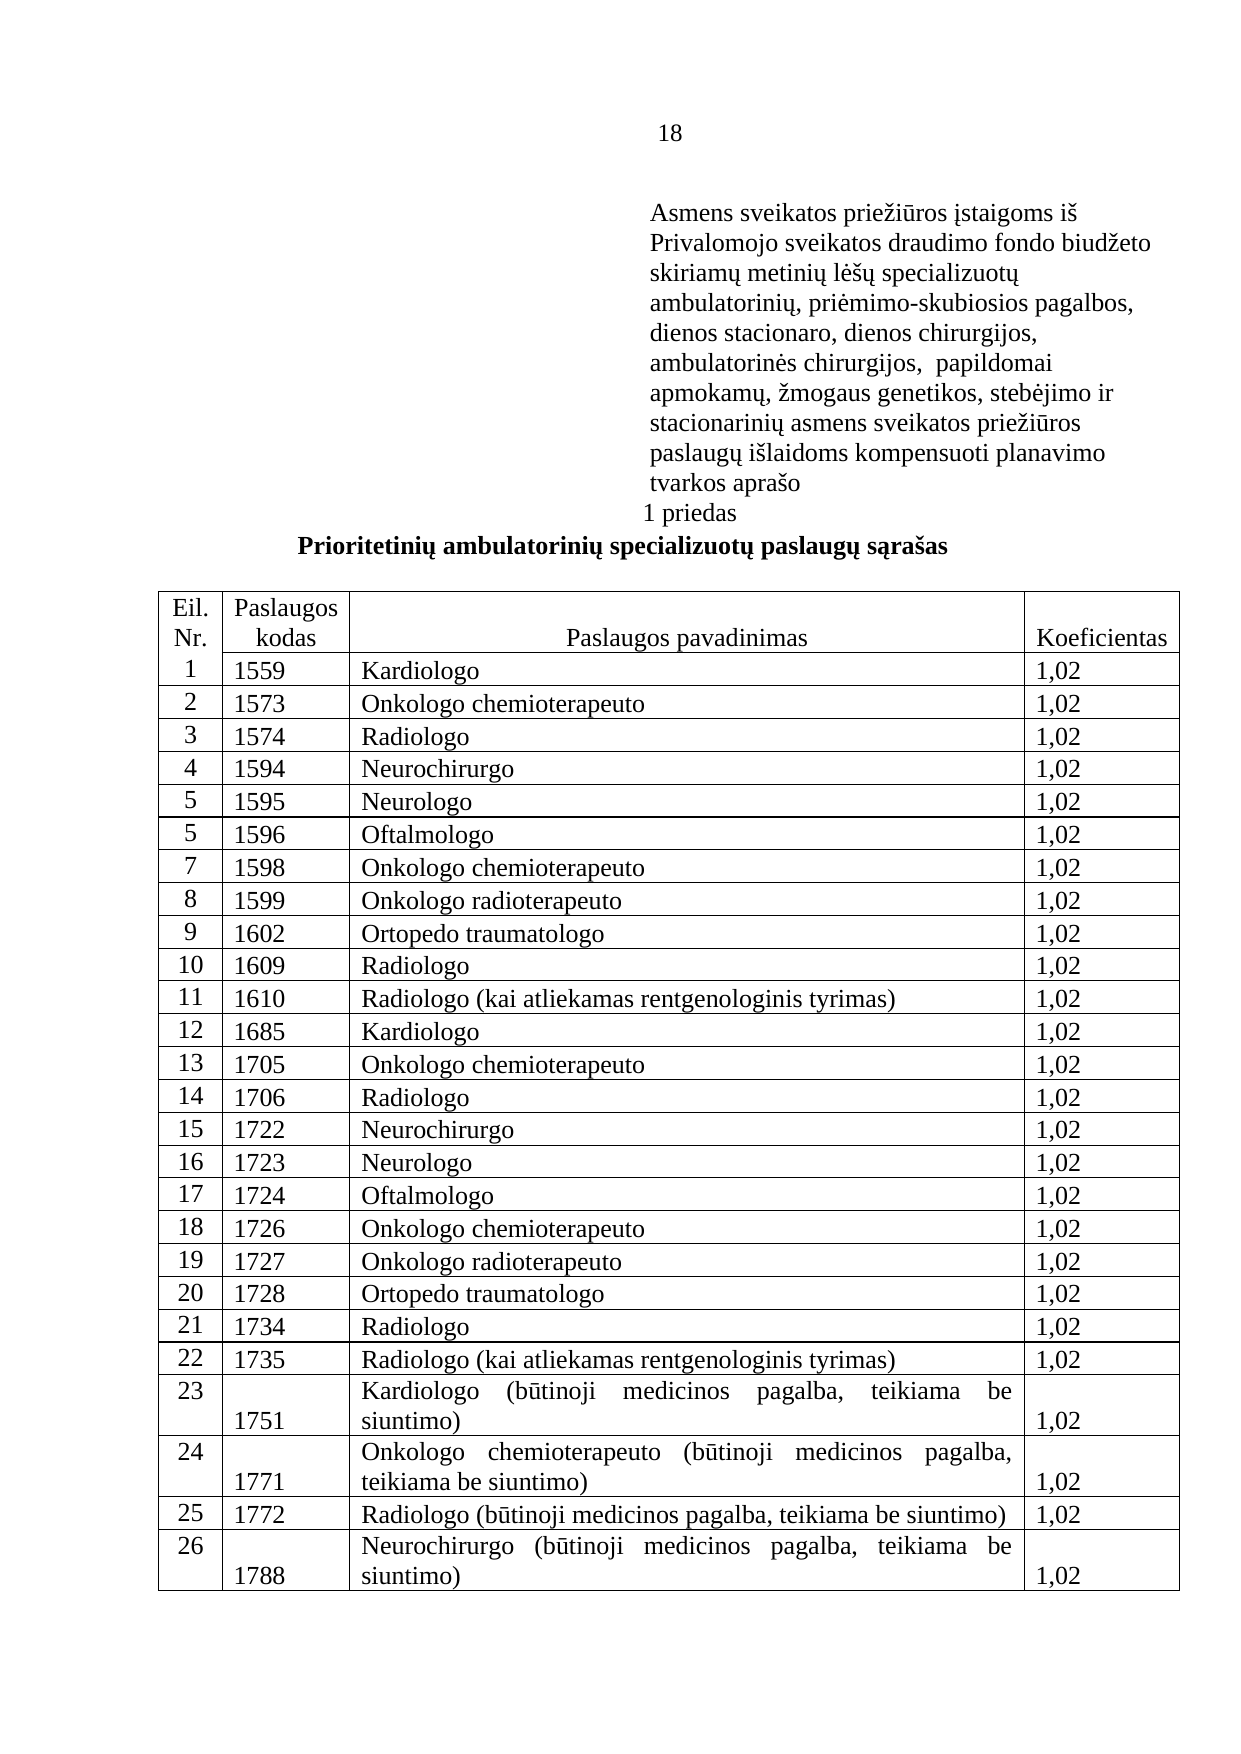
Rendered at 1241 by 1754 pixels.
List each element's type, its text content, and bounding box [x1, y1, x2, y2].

table_cell 1,02 [1025, 752, 1179, 783]
table_cell 1726 [223, 1211, 349, 1243]
table_cell 17 [159, 1178, 222, 1210]
table_cell Radiologo (kai atliekamas rentgenologinis tyrimas) [350, 981, 1024, 1013]
table_cell Kardiologo (būtinoji medicinos pagalba, teikiama be siuntimo) [350, 1375, 1024, 1435]
table_cell 11 [159, 981, 222, 1013]
table_cell 1,02 [1025, 1113, 1179, 1144]
table_cell 1727 [223, 1244, 349, 1276]
table_cell 15 [159, 1113, 222, 1144]
table_cell 1724 [223, 1178, 349, 1210]
table_cell Eil. Nr. [159, 592, 222, 652]
table_cell Ortopedo traumatologo [350, 916, 1024, 948]
table_cell 1,02 [1025, 1211, 1179, 1243]
table_cell 4 [159, 752, 222, 783]
table_cell 8 [159, 883, 222, 915]
table_cell 1735 [223, 1343, 349, 1374]
table_cell 1,02 [1025, 1497, 1179, 1529]
table_cell 1,02 [1025, 686, 1179, 718]
table_cell 20 [159, 1277, 222, 1308]
table_cell 1609 [223, 949, 349, 980]
table_cell Radiologo [350, 949, 1024, 980]
table_cell 23 [159, 1375, 222, 1435]
table_cell 1,02 [1025, 981, 1179, 1013]
table_cell 21 [159, 1310, 222, 1341]
table_cell Oftalmologo [350, 818, 1024, 849]
table_cell 25 [159, 1497, 222, 1529]
table_cell 1722 [223, 1113, 349, 1144]
table_cell [1024, 560, 1179, 591]
table_cell 1772 [223, 1497, 349, 1529]
table_cell Radiologo (kai atliekamas rentgenologinis tyrimas) [350, 1343, 1024, 1374]
table_cell 1,02 [1025, 1343, 1179, 1374]
table_cell 1728 [223, 1277, 349, 1308]
table_cell 1594 [223, 752, 349, 783]
table_cell 1,02 [1025, 1047, 1179, 1079]
table_cell 1,02 [1025, 1080, 1179, 1112]
table_cell 1,02 [1025, 1244, 1179, 1276]
table_cell Onkologo chemioterapeuto [350, 1211, 1024, 1243]
table_cell Kardiologo [350, 1014, 1024, 1046]
table_cell 1,02 [1025, 785, 1179, 816]
table_cell Onkologo chemioterapeuto (būtinoji medicinos pagalba, teikiama be siuntimo) [350, 1436, 1024, 1496]
table_cell 18 [159, 1211, 222, 1243]
table_cell Kardiologo [350, 653, 1024, 685]
table_cell 1,02 [1025, 1178, 1179, 1210]
table_cell 1723 [223, 1146, 349, 1177]
table_cell 1573 [223, 686, 349, 718]
table_cell 1706 [223, 1080, 349, 1112]
table_cell 1598 [223, 850, 349, 882]
table_cell 7 [159, 850, 222, 882]
table_cell Radiologo [350, 1080, 1024, 1112]
table_cell 5 [159, 818, 222, 849]
table_cell Neurologo [350, 1146, 1024, 1177]
table_cell 1574 [223, 719, 349, 751]
table_cell 2 [159, 686, 222, 718]
table_cell 16 [159, 1146, 222, 1177]
table_cell Onkologo chemioterapeuto [350, 686, 1024, 718]
table_cell [350, 560, 1024, 591]
table_cell 1595 [223, 785, 349, 816]
table_cell 1,02 [1025, 1277, 1179, 1308]
table_cell 3 [159, 719, 222, 751]
table_cell 1,02 [1025, 818, 1179, 849]
table_cell 10 [159, 949, 222, 980]
table_cell 13 [159, 1047, 222, 1079]
table_cell Radiologo (būtinoji medicinos pagalba, teikiama be siuntimo) [350, 1497, 1024, 1529]
table_cell Onkologo chemioterapeuto [350, 850, 1024, 882]
table_cell 19 [159, 1244, 222, 1276]
table_cell 1771 [223, 1436, 349, 1496]
table_cell 1559 [223, 653, 349, 685]
table_cell Onkologo radioterapeuto [350, 1244, 1024, 1276]
table_cell 1,02 [1025, 1375, 1179, 1435]
table_cell 26 [159, 1530, 222, 1590]
table_header [1024, 527, 1179, 560]
table_cell 24 [159, 1436, 222, 1496]
table_cell Paslaugos pavadinimas [350, 592, 1024, 652]
table_header Prioritetinių ambulatorinių specializuotų paslaugų sąrašas [222, 527, 1024, 560]
table_cell 1,02 [1025, 916, 1179, 948]
table_cell 1602 [223, 916, 349, 948]
table_cell Koeficientas [1025, 592, 1179, 652]
table_cell 1,02 [1025, 719, 1179, 751]
table_cell 1,02 [1025, 653, 1179, 685]
table_cell Neurochirurgo (būtinoji medicinos pagalba, teikiama be siuntimo) [350, 1530, 1024, 1590]
table_cell 1685 [223, 1014, 349, 1046]
table_cell 1,02 [1025, 949, 1179, 980]
table_cell 1,02 [1025, 1310, 1179, 1341]
table_cell Neurochirurgo [350, 1113, 1024, 1144]
table_cell Neurologo [350, 785, 1024, 816]
table_cell 9 [159, 916, 222, 948]
table_header [159, 527, 222, 560]
text Asmens sveikatos priežiūros įstaigoms iš Privalomojo sveikatos draudimo fondo biudžeto skiriamų metinių lėšų specializuotų ambulatorinių, priėmimo-skubiosios pagalbos, dienos stacionaro, dienos chirurgijos, ambulatorinės chirurgijos, papildomai apmokamų, žmogaus genetikos, stebėjimo ir stacionarinių asmens sveikatos priežiūros paslaugų išlaidoms kompensuoti planavimo tvarkos aprašo [649, 197, 1162, 497]
table_cell 5 [159, 785, 222, 816]
table_cell Neurochirurgo [350, 752, 1024, 783]
table_cell 1,02 [1025, 1146, 1179, 1177]
table_cell Ortopedo traumatologo [350, 1277, 1024, 1308]
table_cell [159, 560, 222, 591]
table_cell 1734 [223, 1310, 349, 1341]
table_cell 1705 [223, 1047, 349, 1079]
table_cell 1,02 [1025, 850, 1179, 882]
table_cell 1,02 [1025, 883, 1179, 915]
table_cell 1751 [223, 1375, 349, 1435]
table_cell 1610 [223, 981, 349, 1013]
table_cell Paslaugos kodas [223, 592, 349, 652]
table_cell [222, 560, 350, 591]
table_cell 1 [159, 652, 222, 685]
table_cell Onkologo chemioterapeuto [350, 1047, 1024, 1079]
table_cell 1599 [223, 883, 349, 915]
table_cell Onkologo radioterapeuto [350, 883, 1024, 915]
table_cell Radiologo [350, 1310, 1024, 1341]
table_cell Oftalmologo [350, 1178, 1024, 1210]
table_cell 22 [159, 1343, 222, 1374]
table_cell 1,02 [1025, 1014, 1179, 1046]
table_cell 14 [159, 1080, 222, 1112]
table_cell Radiologo [350, 719, 1024, 751]
table_cell 1596 [223, 818, 349, 849]
table_cell 1788 [223, 1530, 349, 1590]
table_cell 1,02 [1025, 1530, 1179, 1590]
table_cell 12 [159, 1014, 222, 1046]
text 1 priedas [177, 497, 1162, 527]
table_cell 1,02 [1025, 1436, 1179, 1496]
